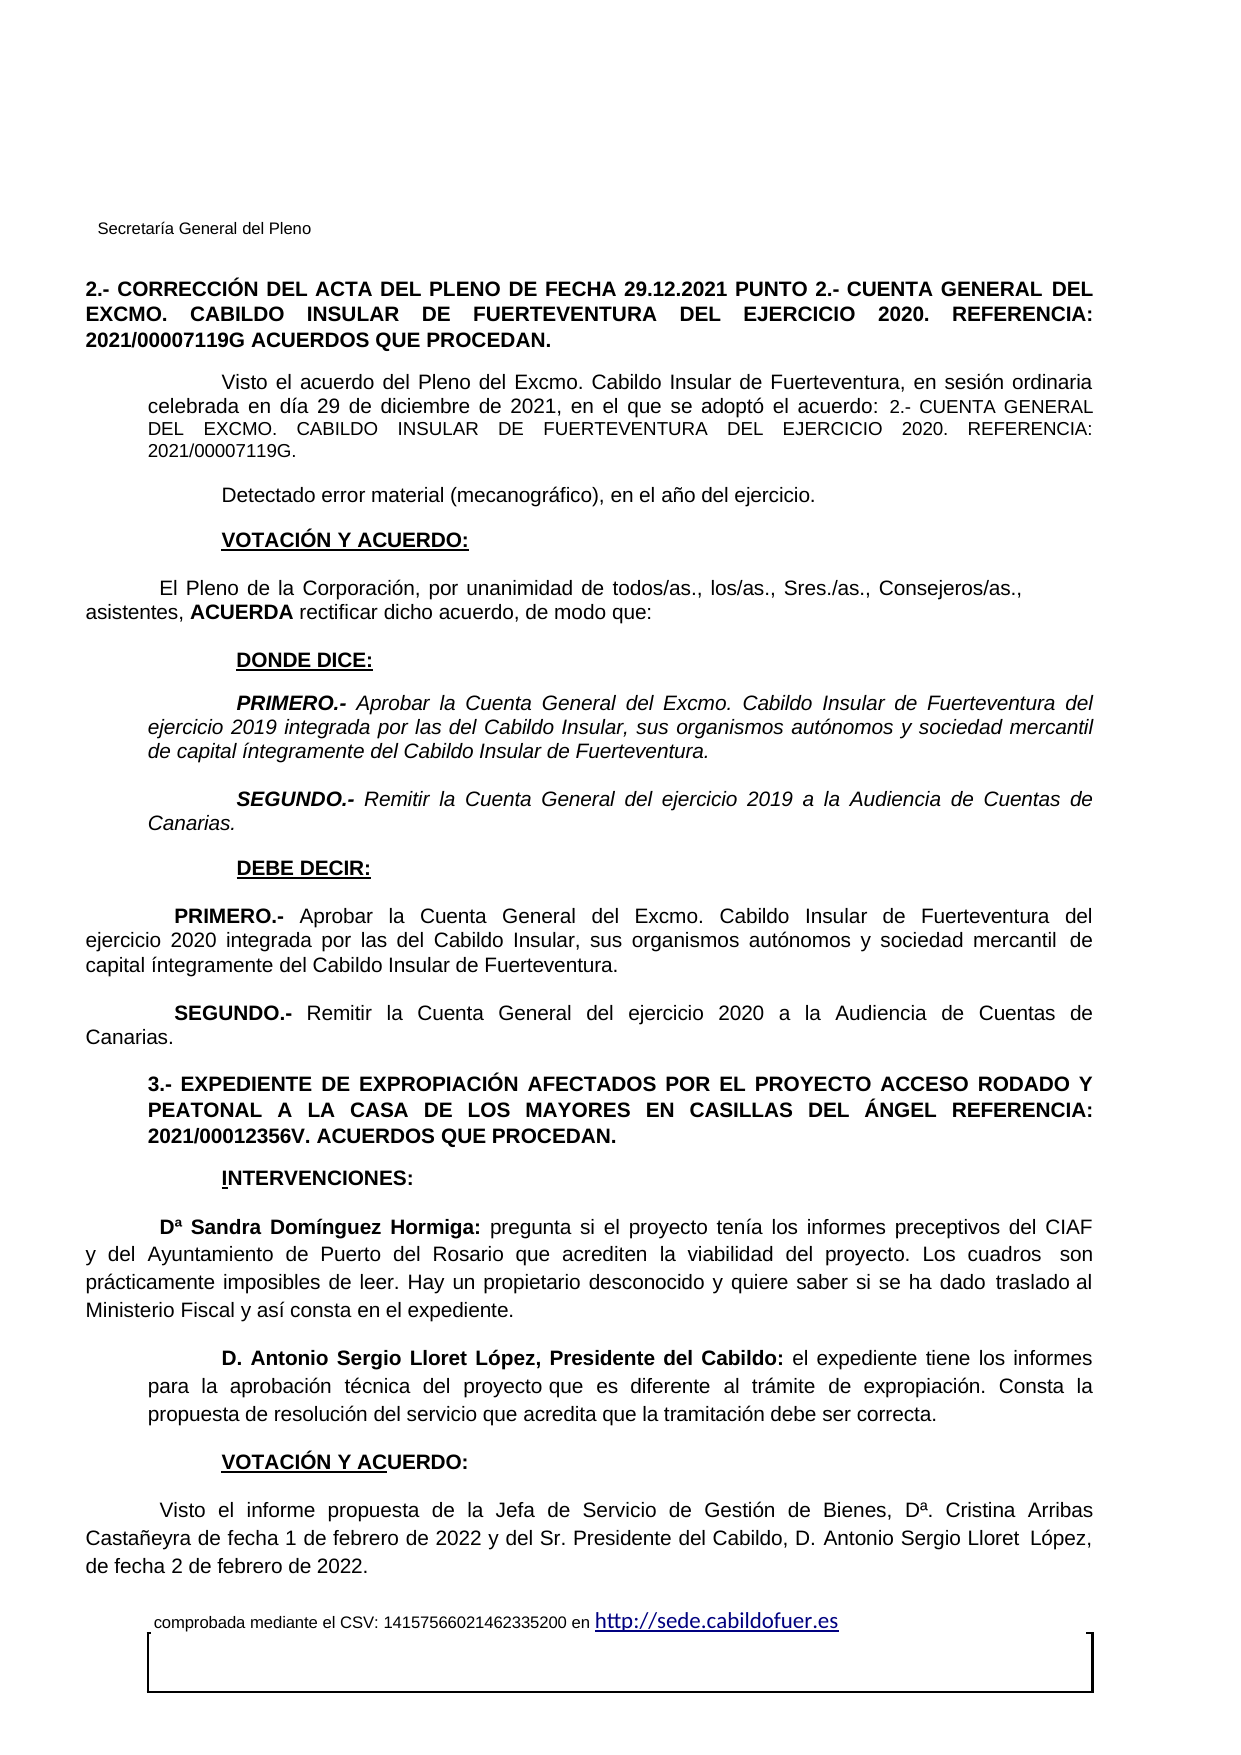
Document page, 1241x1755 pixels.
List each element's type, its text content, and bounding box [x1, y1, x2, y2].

subtitle DONDE DICE: [236, 648, 1107, 672]
subtitle DEBE DECIR: [236, 856, 1107, 880]
text D. Antonio Sergio Lloret López, Presidente del Cabildo: el expediente tiene los informes para la aprobación técnica del proyecto que es diferente al trámite de expropiación. Consta la propuesta de resolución del servicio que acredita que la tramitación debe ser correcta. [148, 1346, 1093, 1426]
subtitle VOTACIÓN Y ACUERDO: [221, 528, 1107, 552]
text SEGUNDO.- Remitir la Cuenta General del ejercicio 2020 a la Audiencia de Cuentas de Canarias. [85, 1000, 1093, 1048]
text PRIMERO.- Aprobar la Cuenta General del Excmo. Cabildo Insular de Fuerteventura del ejercicio 2019 integrada por las del Cabildo Insular, sus organismos autónomos y sociedad mercantil de capital íntegramente del Cabildo Insular de Fuerteventura. [148, 690, 1093, 763]
subtitle VOTACIÓN Y ACUERDO: [221, 1450, 1107, 1474]
subtitle 3.- EXPEDIENTE DE EXPROPIACIÓN AFECTADOS POR EL PROYECTO ACCESO RODADO Y PEATONAL A LA CASA DE LOS MAYORES EN CASILLAS DEL ÁNGEL REFERENCIA: 2021/00012356V. ACUERDOS QUE PROCEDAN. [148, 1072, 1093, 1148]
text Visto el acuerdo del Pleno del Excmo. Cabildo Insular de Fuerteventura, en sesión ordinaria celebrada en día 29 de diciembre de 2021, en el que se adoptó el acuerdo: 2.- CUENTA GENERAL DEL EXCMO. CABILDO INSULAR DE FUERTEVENTURA DEL EJERCICIO 2020. REFERENCIA: 2021/00007119G. [148, 370, 1093, 461]
text Visto el informe propuesta de la Jefa de Servicio de Gestión de Bienes, Dª. Cristina Arribas Castañeyra de fecha 1 de febrero de 2022 y del Sr. Presidente del Cabildo, D. Antonio Sergio Lloret López, de fecha 2 de febrero de 2022. [85, 1498, 1093, 1578]
text SEGUNDO.- Remitir la Cuenta General del ejercicio 2019 a la Audiencia de Cuentas de Canarias. [148, 787, 1093, 835]
text Dª Sandra Domínguez Hormiga: pregunta si el proyecto tenía los informes preceptivos del CIAF y del Ayuntamiento de Puerto del Rosario que acrediten la viabilidad del proyecto. Los cuadros son prácticamente imposibles de leer. Hay un propietario desconocido y quiere saber si se ha dado traslado al Ministerio Fiscal y así consta en el expediente. [85, 1214, 1093, 1322]
text El Pleno de la Corporación, por unanimidad de todos/as., los/as., Sres./as., Consejeros/as., asistentes, ACUERDA rectificar dicho acuerdo, de modo que: [85, 576, 1093, 624]
text INTERVENCIONES: [221, 1166, 1107, 1190]
subtitle 2.- CORRECCIÓN DEL ACTA DEL PLENO DE FECHA 29.12.2021 PUNTO 2.- CUENTA GENERAL DEL EXCMO. CABILDO INSULAR DE FUERTEVENTURA DEL EJERCICIO 2020. REFERENCIA: 2021/00007119G ACUERDOS QUE PROCEDAN. [85, 277, 1093, 352]
text Detectado error material (mecanográfico), en el año del ejercicio. [221, 483, 1107, 507]
text PRIMERO.- Aprobar la Cuenta General del Excmo. Cabildo Insular de Fuerteventura del ejercicio 2020 integrada por las del Cabildo Insular, sus organismos autónomos y sociedad mercantil de capital íntegramente del Cabildo Insular de Fuerteventura. [85, 904, 1093, 976]
